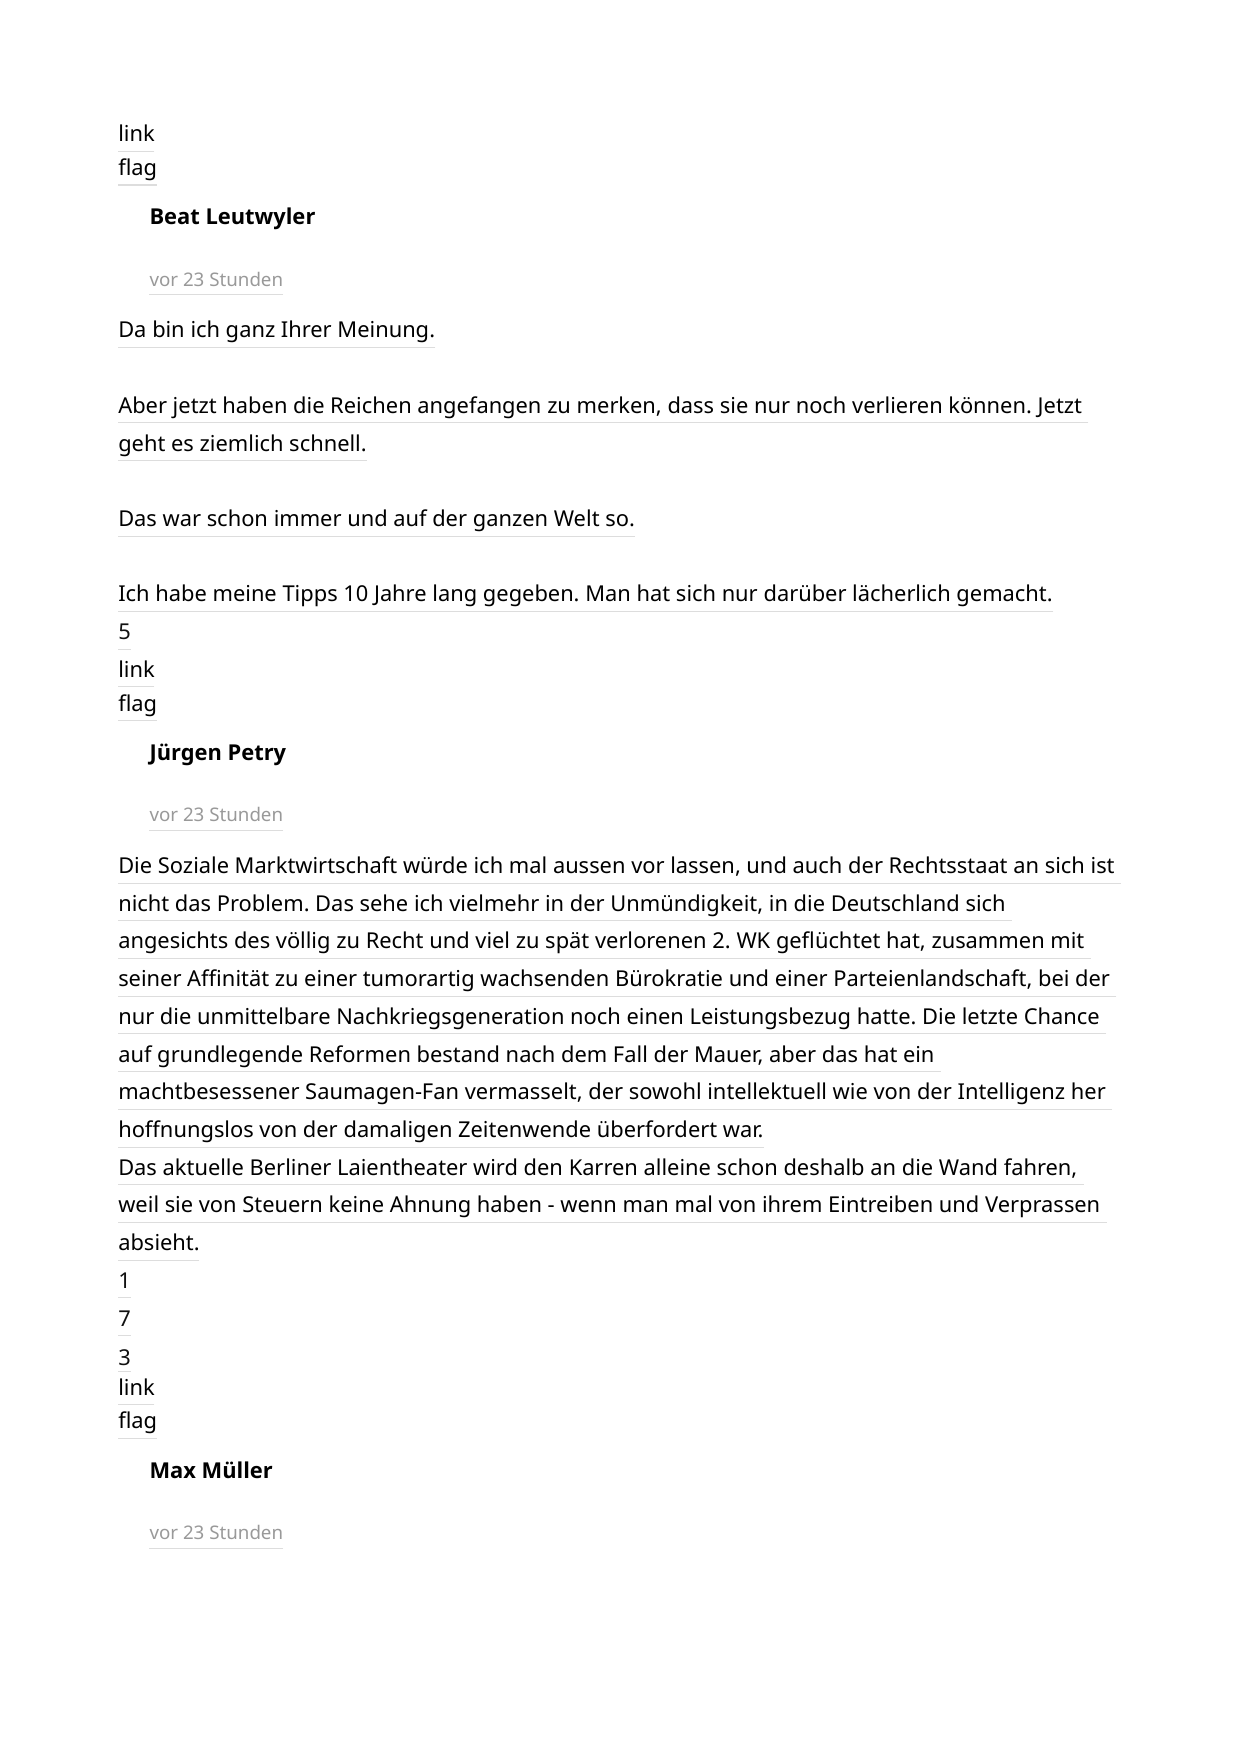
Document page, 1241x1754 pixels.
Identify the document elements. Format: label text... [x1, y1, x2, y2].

text Die Soziale Marktwirtschaft würde ich mal aussen vor lassen, und auch der Rechtsstaat an sich ist [118, 850, 1122, 883]
text nicht das Problem. Das sehe ich vielmehr in der Unmündigkeit, in die Deutschland sich angesichts des völlig zu Recht und viel zu spät verlorenen 2. WK geflüchtet hat, zusammen mit seiner Affinität zu einer tumorartig wachsenden Bürokratie und einer Parteienlandschaft, bei der nur die unmittelbare Nachkriegsgeneration noch einen Leistungsbezug hatte. Die letzte Chance auf grundlegende Reformen bestand nach dem Fall der Mauer, aber das hat ein machtbesessener Saumagen-Fan vermasselt, der sowohl intellektuell wie von der Intelligenz her hoffnungslos von der damaligen Zeitenwende überfordert war. Das aktuelle Berliner Laientheater wird den Karren alleine schon deshalb an die Wand fahren, weil sie von Steuern keine Ahnung haben - wenn man mal von ihrem Eintreiben und Verprassen absieht. [118, 884, 1122, 1261]
text vor 23 Stunden [149, 266, 1117, 295]
text link [118, 118, 1122, 152]
text 5 [118, 616, 1122, 650]
text Da bin ich ganz Ihrer Meinung. Aber jetzt haben die Reichen angefangen zu merken, dass sie nur noch verlieren können. Jetzt geht es ziemlich schnell. Das war schon immer und auf der ganzen Welt so. Ich habe meine Tipps 10 Jahre lang gegeben. Man hat sich nur darüber lächerlich gemacht. [118, 314, 1122, 612]
text 7 [118, 1302, 1122, 1336]
text Beat Leutwyler [149, 201, 1122, 231]
text flag [118, 687, 1122, 721]
text 1 [118, 1265, 1122, 1298]
text 3 [118, 1340, 1122, 1372]
text flag [118, 1405, 1122, 1439]
text link [118, 1372, 1122, 1405]
text vor 23 Stunden [149, 801, 1117, 831]
text flag [118, 152, 1122, 186]
text vor 23 Stunden [149, 1519, 1117, 1549]
text Jürgen Petry [149, 737, 1122, 767]
text Max Müller [149, 1455, 1122, 1484]
text link [118, 654, 1122, 687]
